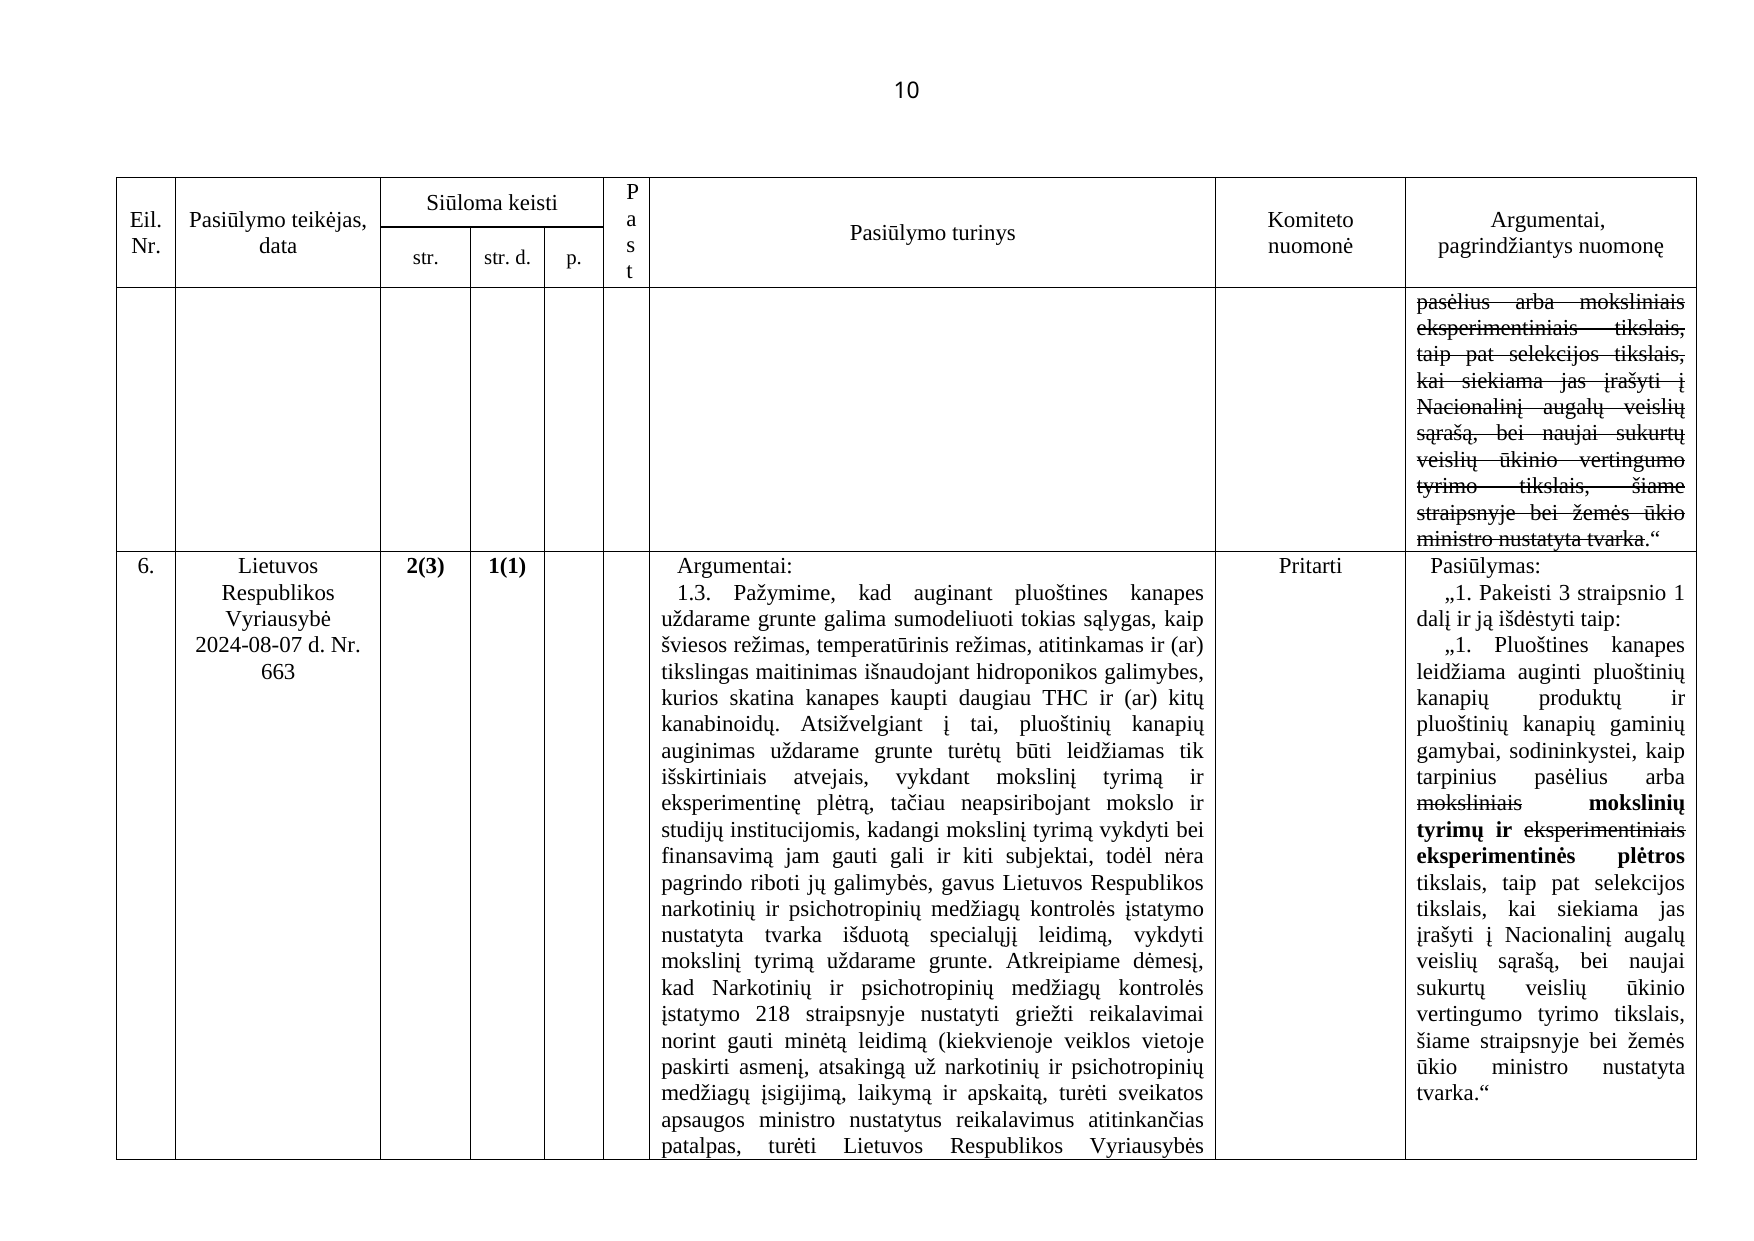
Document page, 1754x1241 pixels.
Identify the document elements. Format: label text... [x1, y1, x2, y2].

table_cell [176, 288, 380, 551]
table_header Pasiūlymo teikėjas, data [176, 178, 380, 287]
table_cell [381, 288, 470, 551]
table_cell [650, 288, 1215, 551]
table_cell [604, 552, 649, 1158]
table_cell [117, 288, 175, 551]
table_cell [604, 288, 649, 551]
table_cell 2(3) [381, 552, 470, 1158]
table_header Pasiūlymo turinys [650, 178, 1215, 287]
table_cell 1(1) [471, 552, 544, 1158]
table_cell p. [545, 228, 603, 287]
table_header Eil. Nr. [117, 178, 175, 287]
table_header Argumentai, pagrindžiantys nuomonę [1406, 178, 1696, 287]
table_cell Pasiūlymas: „1. Pakeisti 3 straipsnio 1 dalį ir ją išdėstyti taip: „1. Pluoštines kanapes leidžiama auginti pluoštinių kanapių produktų ir pluoštinių kanapių gaminių gamybai, sodininkystei, kaip tarpinius pasėlius arba moksliniais mokslinių tyrimų ir eksperimentiniais eksperimentinės plėtros tikslais, taip pat selekcijos tikslais, kai siekiama jas įrašyti į Nacionalinį augalų veislių sąrašą, bei naujai sukurtų veislių ūkinio vertingumo tyrimo tikslais, šiame straipsnyje bei žemės ūkio ministro nustatyta tvarka.“ [1406, 552, 1696, 1158]
table_cell Argumentai: 1.3. Pažymime, kad auginant pluoštines kanapes uždarame grunte galima sumodeliuoti tokias sąlygas, kaip šviesos režimas, temperatūrinis režimas, atitinkamas ir (ar) tikslingas maitinimas išnaudojant hidroponikos galimybes, kurios skatina kanapes kaupti daugiau THC ir (ar) kitų kanabinoidų. Atsižvelgiant į tai, pluoštinių kanapių auginimas uždarame grunte turėtų būti leidžiamas tik išskirtiniais atvejais, vykdant mokslinį tyrimą ir eksperimentinę plėtrą, tačiau neapsiribojant mokslo ir studijų institucijomis, kadangi mokslinį tyrimą vykdyti bei finansavimą jam gauti gali ir kiti subjektai, todėl nėra pagrindo riboti jų galimybės, gavus Lietuvos Respublikos narkotinių ir psichotropinių medžiagų kontrolės įstatymo nustatyta tvarka išduotą specialųjį leidimą, vykdyti mokslinį tyrimą uždarame grunte. Atkreipiame dėmesį, kad Narkotinių ir psichotropinių medžiagų kontrolės įstatymo 218 straipsnyje nustatyti griežti reikalavimai norint gauti minėtą leidimą (kiekvienoje veiklos vietoje paskirti asmenį, atsakingą už narkotinių ir psichotropinių medžiagų įsigijimą, laikymą ir apskaitą, turėti sveikatos apsaugos ministro nustatytus reikalavimus atitinkančias patalpas, turėti Lietuvos Respublikos Vyriausybės [650, 552, 1215, 1158]
table_cell str. d. [471, 228, 544, 287]
table_header Komiteto nuomonė [1216, 178, 1405, 287]
table_cell 6. [117, 552, 175, 1158]
table_cell [545, 552, 603, 1158]
table_cell [471, 288, 544, 551]
table_cell [545, 288, 603, 551]
table_cell Pritarti [1216, 552, 1405, 1158]
table_header Pastabos [604, 178, 649, 287]
table_header Siūloma keisti [381, 178, 603, 226]
table_cell Lietuvos Respublikos Vyriausybė 2024-08-07 d. Nr. 663 [176, 552, 380, 1158]
table_cell [1216, 288, 1405, 551]
table_cell str. [381, 228, 470, 287]
